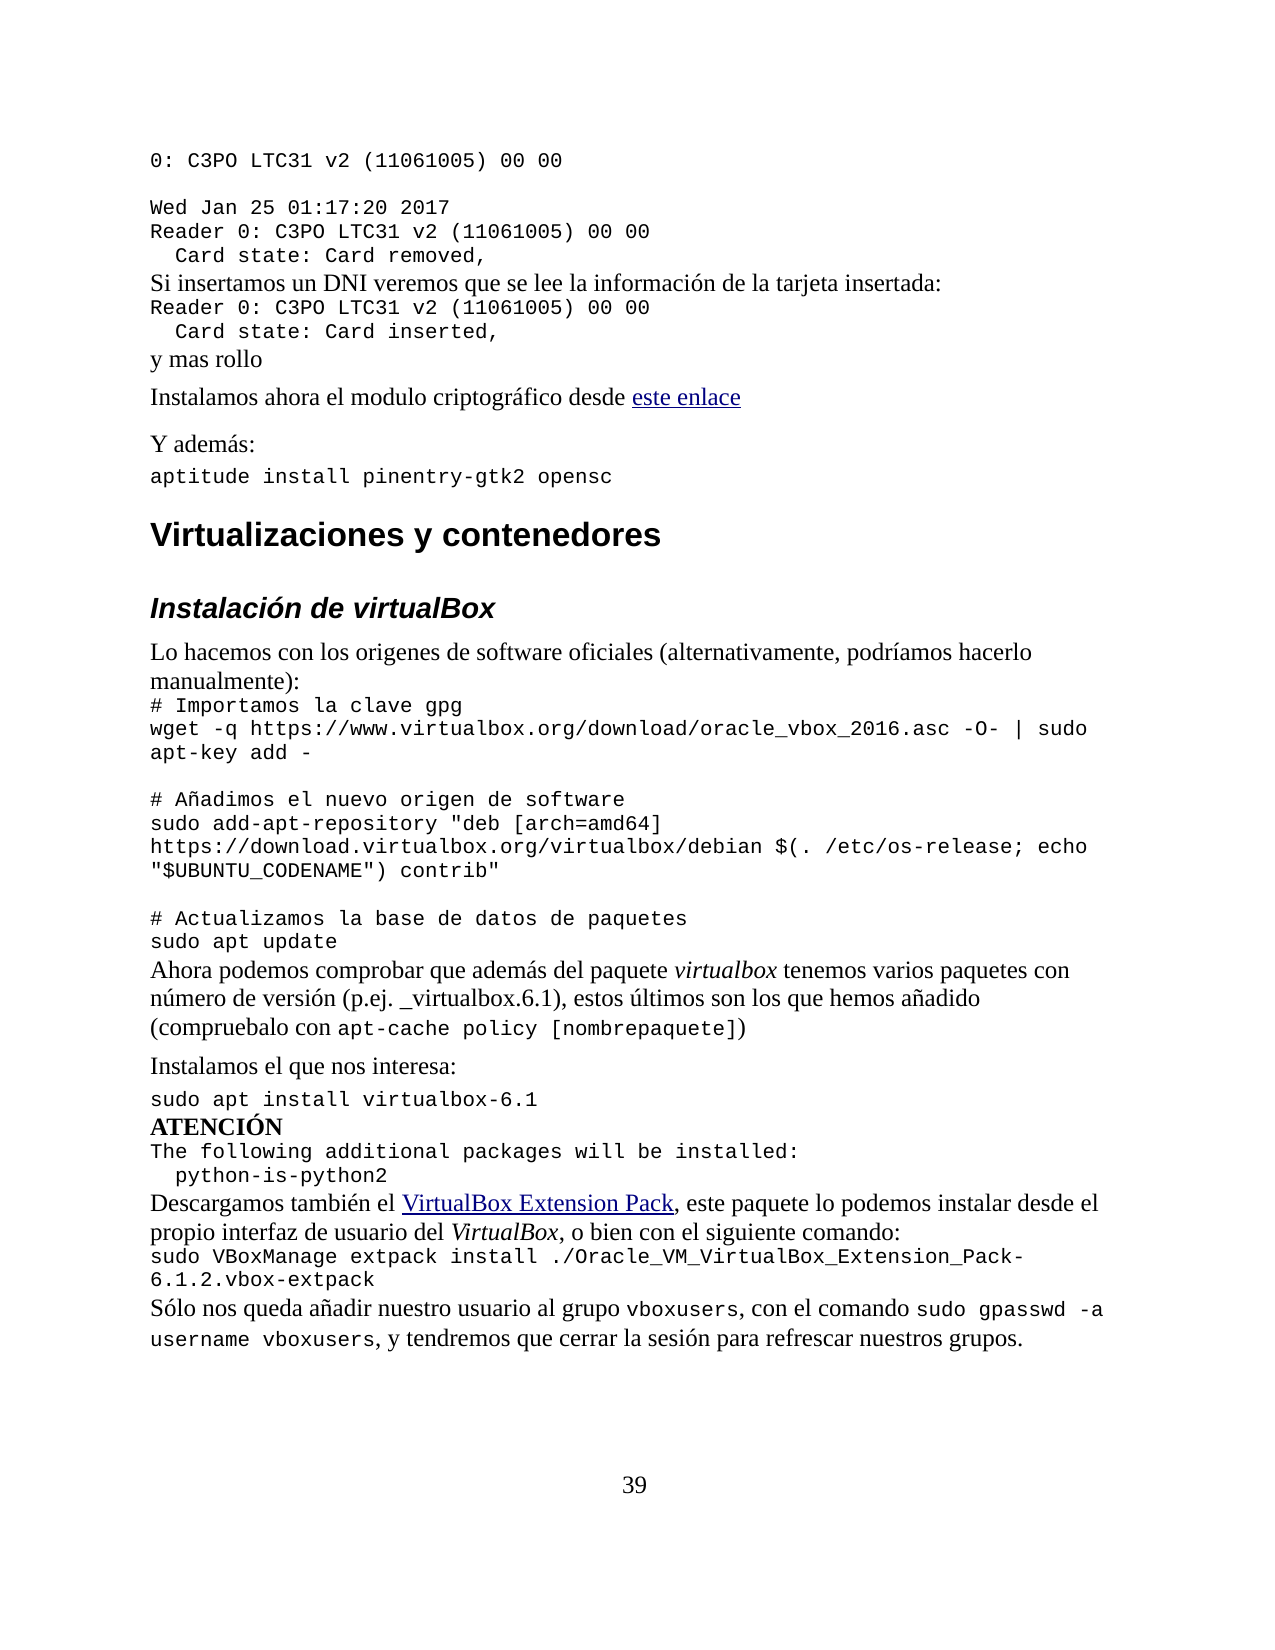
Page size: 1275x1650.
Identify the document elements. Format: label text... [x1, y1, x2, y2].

subtitle Virtualizaciones y contenedores [150, 515, 1125, 554]
text aptitude install pinentry-gtk2 opensc [150, 466, 1125, 490]
text wget -q https://www.virtualbox.org/download/oracle_vbox_2016.asc -O- | sudo apt-key add - [150, 718, 1125, 766]
text sudo apt update [150, 931, 1125, 955]
text # Actualizamos la base de datos de paquetes [150, 907, 1125, 931]
text Instalamos el que nos interesa: [150, 1051, 1125, 1079]
text Sólo nos queda añadir nuestro usuario al grupo vboxusers, con el comando sudo gpasswd -a username vboxusers, y tendremos que cerrar la sesión para refrescar nuestros grupos. [150, 1293, 1125, 1352]
subtitle Instalación de virtualBox [150, 591, 1125, 625]
text # Importamos la clave gpg [150, 695, 1125, 718]
text Card state: Card removed, [150, 244, 1125, 268]
text Y además: [150, 429, 1125, 457]
text Instalamos ahora el modulo criptográfico desde este enlace [150, 382, 1125, 411]
text Ahora podemos comprobar que además del paquete virtualbox tenemos varios paquetes con número de versión (p.ej. _virtualbox.6.1), estos últimos son los que hemos añadido (compruebalo con apt-cache policy [nombrepaquete]) [150, 955, 1125, 1042]
text sudo VBoxManage extpack install ./Oracle_VM_VirtualBox_Extension_Pack-6.1.2.vbox-extpack [150, 1246, 1125, 1293]
text ATENCIÓN [150, 1112, 1125, 1141]
text # Añadimos el nuevo origen de software [150, 789, 1125, 813]
text Card state: Card inserted, [150, 321, 1125, 344]
text Lo hacemos con los origenes de software oficiales (alternativamente, podríamos hacerlo manualmente): [150, 637, 1125, 695]
text The following additional packages will be installed: [150, 1141, 1125, 1164]
text Descargamos también el VirtualBox Extension Pack, este paquete lo podemos instalar desde el propio interfaz de usuario del VirtualBox, o bien con el siguiente comando: [150, 1188, 1125, 1246]
text sudo add-apt-repository "deb [arch=amd64] https://download.virtualbox.org/virtualbox/debian $(. /etc/os-release; echo "$UBUNTU_CODENAME") contrib" [150, 813, 1125, 884]
text sudo apt install virtualbox-6.1 [150, 1088, 1125, 1112]
text 0: C3PO LTC31 v2 (11061005) 00 00 [150, 150, 1125, 174]
text y mas rollo [150, 344, 1125, 373]
text Reader 0: C3PO LTC31 v2 (11061005) 00 00 [150, 297, 1125, 321]
text Reader 0: C3PO LTC31 v2 (11061005) 00 00 [150, 221, 1125, 244]
text Si insertamos un DNI veremos que se lee la información de la tarjeta insertada: [150, 268, 1125, 297]
text Wed Jan 25 01:17:20 2017 [150, 197, 1125, 221]
text python-is-python2 [150, 1164, 1125, 1188]
